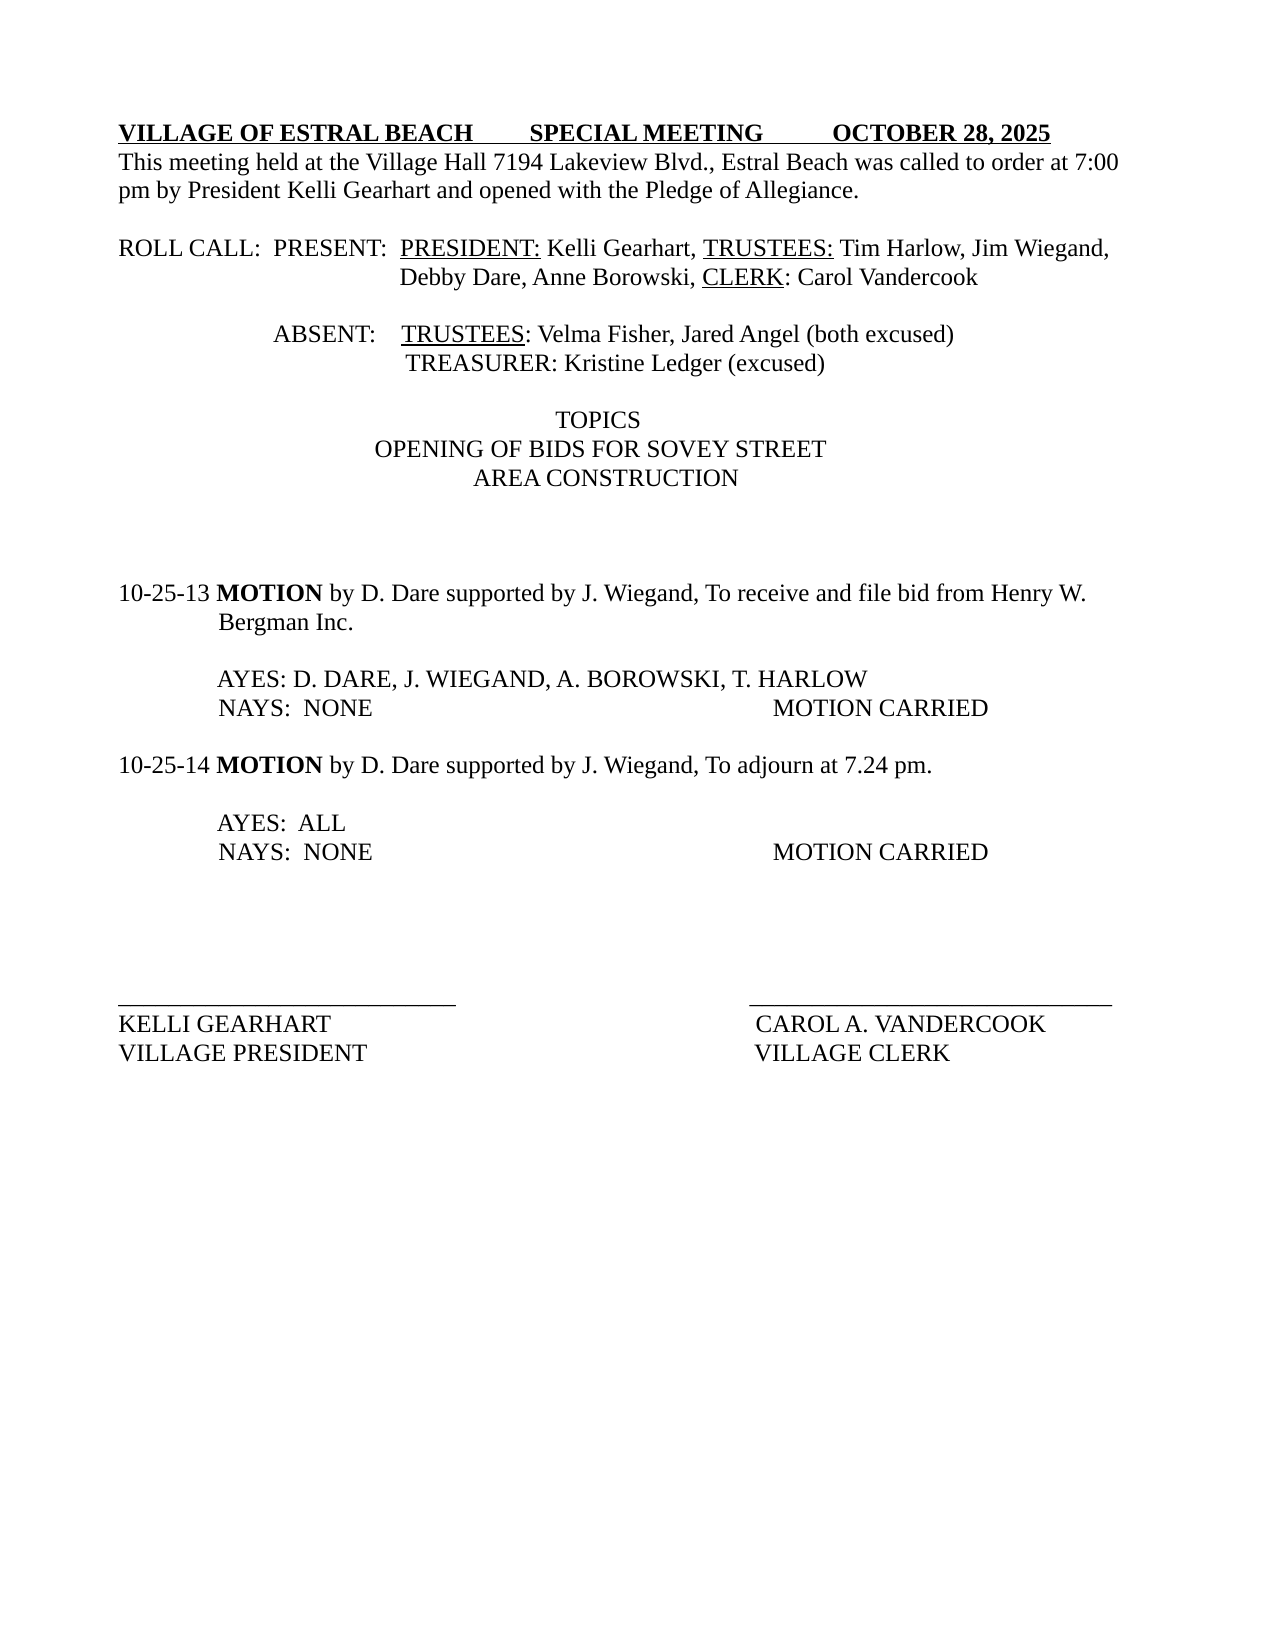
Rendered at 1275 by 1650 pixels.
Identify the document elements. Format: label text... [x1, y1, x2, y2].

text TREASURER: Kristine Ledger (excused) [118, 348, 1157, 377]
text NAYS: NONE MOTION CARRIED [118, 693, 1157, 722]
text 10-25-13 MOTION by D. Dare supported by J. Wiegand, To receive and file bid from Henry W. [118, 578, 1157, 607]
text ROLL CALL: PRESENT: PRESIDENT: Kelli Gearhart, TRUSTEES: Tim Harlow, Jim Wiegand, [118, 233, 1157, 262]
text Bergman Inc. [118, 607, 1157, 636]
text AYES: D. DARE, J. WIEGAND, A. BOROWSKI, T. HARLOW [118, 664, 1157, 693]
text Debby Dare, Anne Borowski, CLERK: Carol Vandercook [118, 262, 1157, 291]
text OPENING OF BIDS FOR SOVEY STREET [118, 434, 1157, 463]
text VILLAGE OF ESTRAL BEACH SPECIAL MEETING OCTOBER 28, 2025 [118, 118, 1157, 147]
text KELLI GEARHART CAROL A. VANDERCOOK [118, 1009, 1157, 1038]
text ABSENT: TRUSTEES: Velma Fisher, Jared Angel (both excused) [118, 319, 1157, 348]
text TOPICS [118, 406, 1157, 434]
text AYES: ALL [118, 808, 1157, 837]
text AREA CONSTRUCTION [118, 463, 1157, 492]
text ___________________________ _____________________________ [118, 981, 1157, 1009]
text VILLAGE PRESIDENT VILLAGE CLERK [118, 1038, 1157, 1067]
text 10-25-14 MOTION by D. Dare supported by J. Wiegand, To adjourn at 7.24 pm. [118, 751, 1157, 779]
text This meeting held at the Village Hall 7194 Lakeview Blvd., Estral Beach was called to order at 7:00 pm by President Kelli Gearhart and opened with the Pledge of Allegiance. [118, 147, 1157, 204]
text NAYS: NONE MOTION CARRIED [118, 837, 1157, 866]
